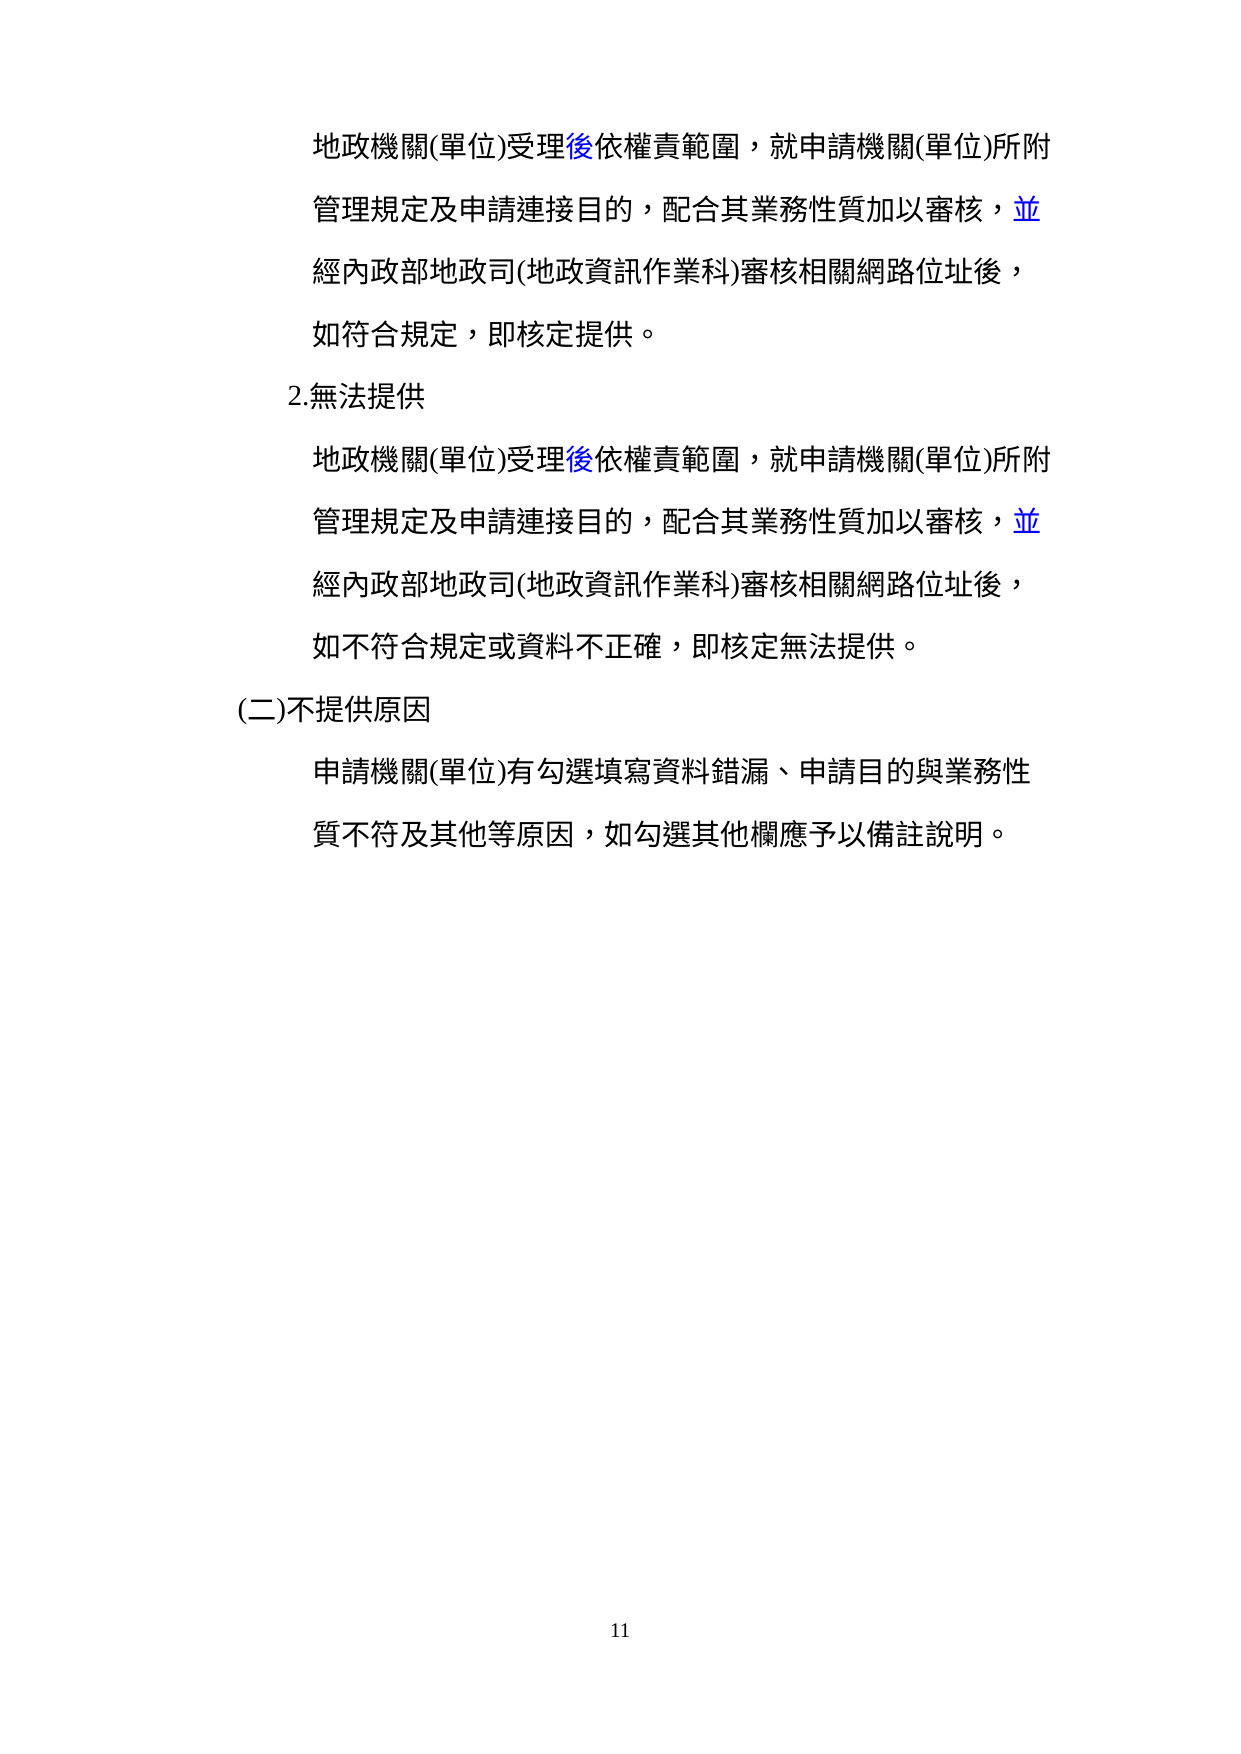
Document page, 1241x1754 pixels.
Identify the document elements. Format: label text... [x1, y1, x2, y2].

text 2.無法提供 [287, 353, 1053, 416]
text 地政機關(單位)受理後依權責範圍，就申請機關(單位)所附管理規定及申請連接目的，配合其業務性質加以審核，並經內政部地政司(地政資訊作業科)審核相關網路位址後，如不符合規定或資料不正確，即核定無法提供。 [312, 416, 1053, 666]
text 申請機關(單位)有勾選填寫資料錯漏、申請目的與業務性質不符及其他等原因，如勾選其他欄應予以備註說明。 [312, 728, 1053, 853]
text 地政機關(單位)受理後依權責範圍，就申請機關(單位)所附管理規定及申請連接目的，配合其業務性質加以審核，並經內政部地政司(地政資訊作業科)審核相關網路位址後，如符合規定，即核定提供。 [312, 103, 1053, 353]
text (二)不提供原因 [237, 666, 1053, 728]
